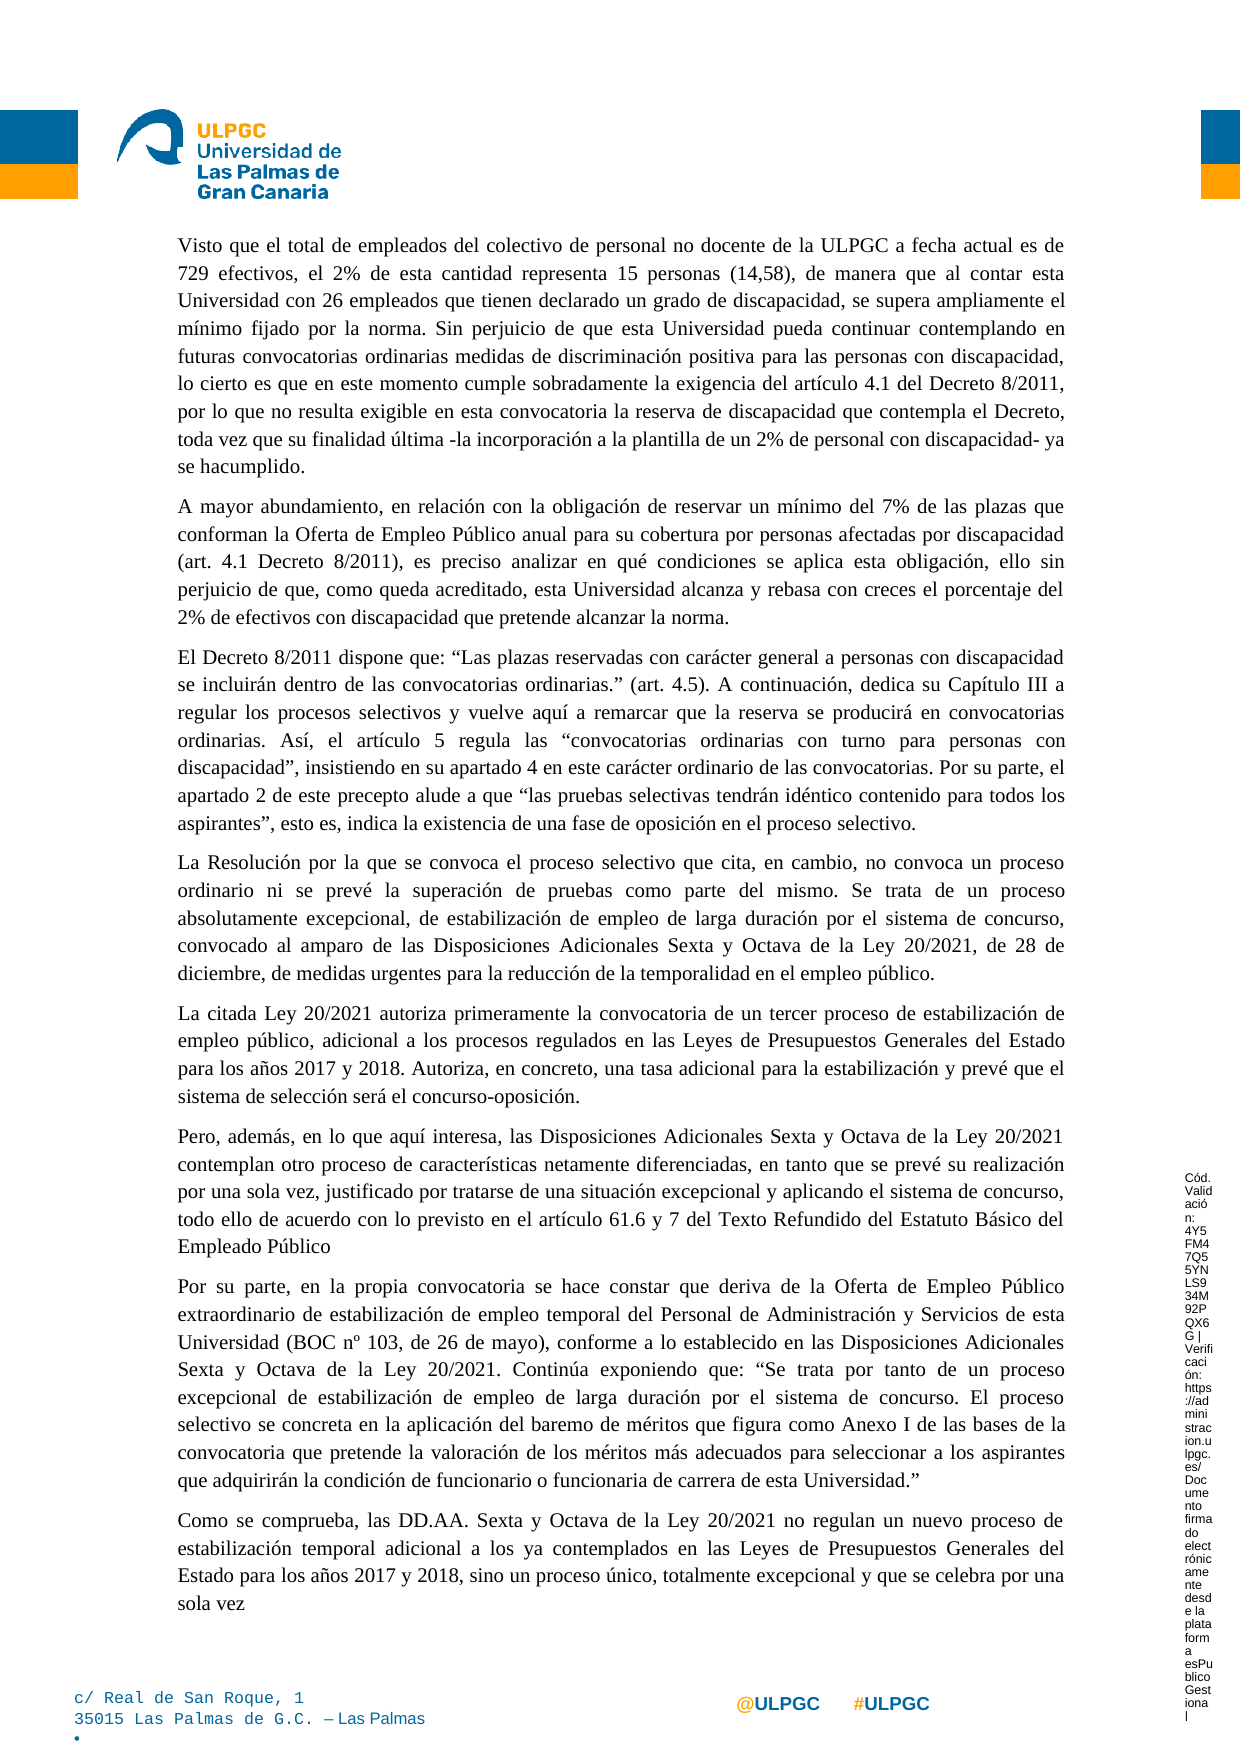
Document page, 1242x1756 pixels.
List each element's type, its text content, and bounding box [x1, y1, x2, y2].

text Visto que el total de empleados del colectivo de personal no docente de la ULPGC a fecha actual es de 729 efectivos, el 2% de esta cantidad representa 15 personas (14,58), de manera que al contar esta Universidad con 26 empleados que tienen declarado un grado de discapacidad, se supera ampliamente el mínimo fijado por la norma. Sin perjuicio de que esta Universidad pueda continuar contemplando en futuras convocatorias ordinarias medidas de discriminación positiva para las personas con discapacidad, lo cierto es que en este momento cumple sobradamente la exigencia del artículo 4.1 del Decreto 8/2011, por lo que no resulta exigible en esta convocatoria la reserva de discapacidad que contempla el Decreto, toda vez que su finalidad última -la incorporación a la plantilla de un 2% de personal con discapacidad- ya se hacumplido. [177, 233, 1066, 478]
text Cód. Validación: 4Y5FM47Q55YNLS934M92PQX6G | Verificación: https://administracion.ulpgc.es/ Documento firmado electrónicamente desde la plataforma esPublico Gestiona | Página 3 de 5 [1184, 1172, 1213, 1721]
text [1214, 1692, 1242, 1714]
text A mayor abundamiento, en relación con la obligación de reservar un mínimo del 7% de las plazas que conforman la Oferta de Empleo Público anual para su cobertura por personas afectadas por discapacidad (art. 4.1 Decreto 8/2011), es preciso analizar en qué condiciones se aplica esta obligación, ello sin perjuicio de que, como queda acreditado, esta Universidad alcanza y rebasa con creces el porcentaje del 2% de efectivos con discapacidad que pretende alcanzar la norma. [177, 494, 1065, 629]
text 35015 Las Palmas de G.C. – Las Palmas • [74, 1708, 433, 1749]
text La Resolución por la que se convoca el proceso selectivo que cita, en cambio, no convoca un proceso ordinario ni se prevé la superación de pruebas como parte del mismo. Se trata de un proceso absolutamente excepcional, de estabilización de empleo de larga duración por el sistema de concurso, convocado al amparo de las Disposiciones Adicionales Sexta y Octava de la Ley 20/2021, de 28 de diciembre, de medidas urgentes para la reducción de la temporalidad en el empleo público. [177, 850, 1066, 985]
text Por su parte, en la propia convocatoria se hace constar que deriva de la Oferta de Empleo Público extraordinario de estabilización de empleo temporal del Personal de Administración y Servicios de esta Universidad (BOC nº 103, de 26 de mayo), conforme a lo establecido en las Disposiciones Adicionales Sexta y Octava de la Ley 20/2021. Continúa exponiendo que: “Se trata por tanto de un proceso excepcional de estabilización de empleo de larga duración por el sistema de concurso. El proceso selectivo se concreta en la aplicación del baremo de méritos que figura como Anexo I de las bases de la convocatoria que pretende la valoración de los méritos más adecuados para seleccionar a los aspirantes que adquirirán la condición de funcionario o funcionaria de carrera de esta Universidad.” [177, 1274, 1066, 1492]
text c/ Real de San Roque, 1 [74, 1689, 433, 1708]
text La citada Ley 20/2021 autoriza primeramente la convocatoria de un tercer proceso de estabilización de empleo público, adicional a los procesos regulados en las Leyes de Presupuestos Generales del Estado para los años 2017 y 2018. Autoriza, en concreto, una tasa adicional para la estabilización y prevé que el sistema de selección será el concurso-oposición. [178, 1001, 1066, 1108]
text El Decreto 8/2011 dispone que: “Las plazas reservadas con carácter general a personas con discapacidad se incluirán dentro de las convocatorias ordinarias.” (art. 4.5). A continuación, dedica su Capítulo III a regular los procesos selectivos y vuelve aquí a remarcar que la reserva se producirá en convocatorias ordinarias. Así, el artículo 5 regula las “convocatorias ordinarias con turno para personas con discapacidad”, insistiendo en su apartado 4 en este carácter ordinario de las convocatorias. Por su parte, el apartado 2 de este precepto alude a que “las pruebas selectivas tendrán idéntico contenido para todos los aspirantes”, esto es, indica la existencia de una fase de oposición en el proceso selectivo. [177, 645, 1066, 834]
text Como se comprueba, las DD.AA. Sexta y Octava de la Ley 20/2021 no regulan un nuevo proceso de estabilización temporal adicional a los ya contemplados en las Leyes de Presupuestos Generales del Estado para los años 2017 y 2018, sino un proceso único, totalmente excepcional y que se celebra por una sola vez [177, 1508, 1065, 1615]
text Pero, además, en lo que aquí interesa, las Disposiciones Adicionales Sexta y Octava de la Ley 20/2021 contemplan otro proceso de características netamente diferenciadas, en tanto que se prevé su realización por una sola vez, justificado por tratarse de una situación excepcional y aplicando el sistema de concurso, todo ello de acuerdo con lo previsto en el artículo 61.6 y 7 del Texto Refundido del Estatuto Básico del Empleado Público [177, 1124, 1065, 1258]
text @ULPGC #ULPGC [736, 1692, 1182, 1714]
